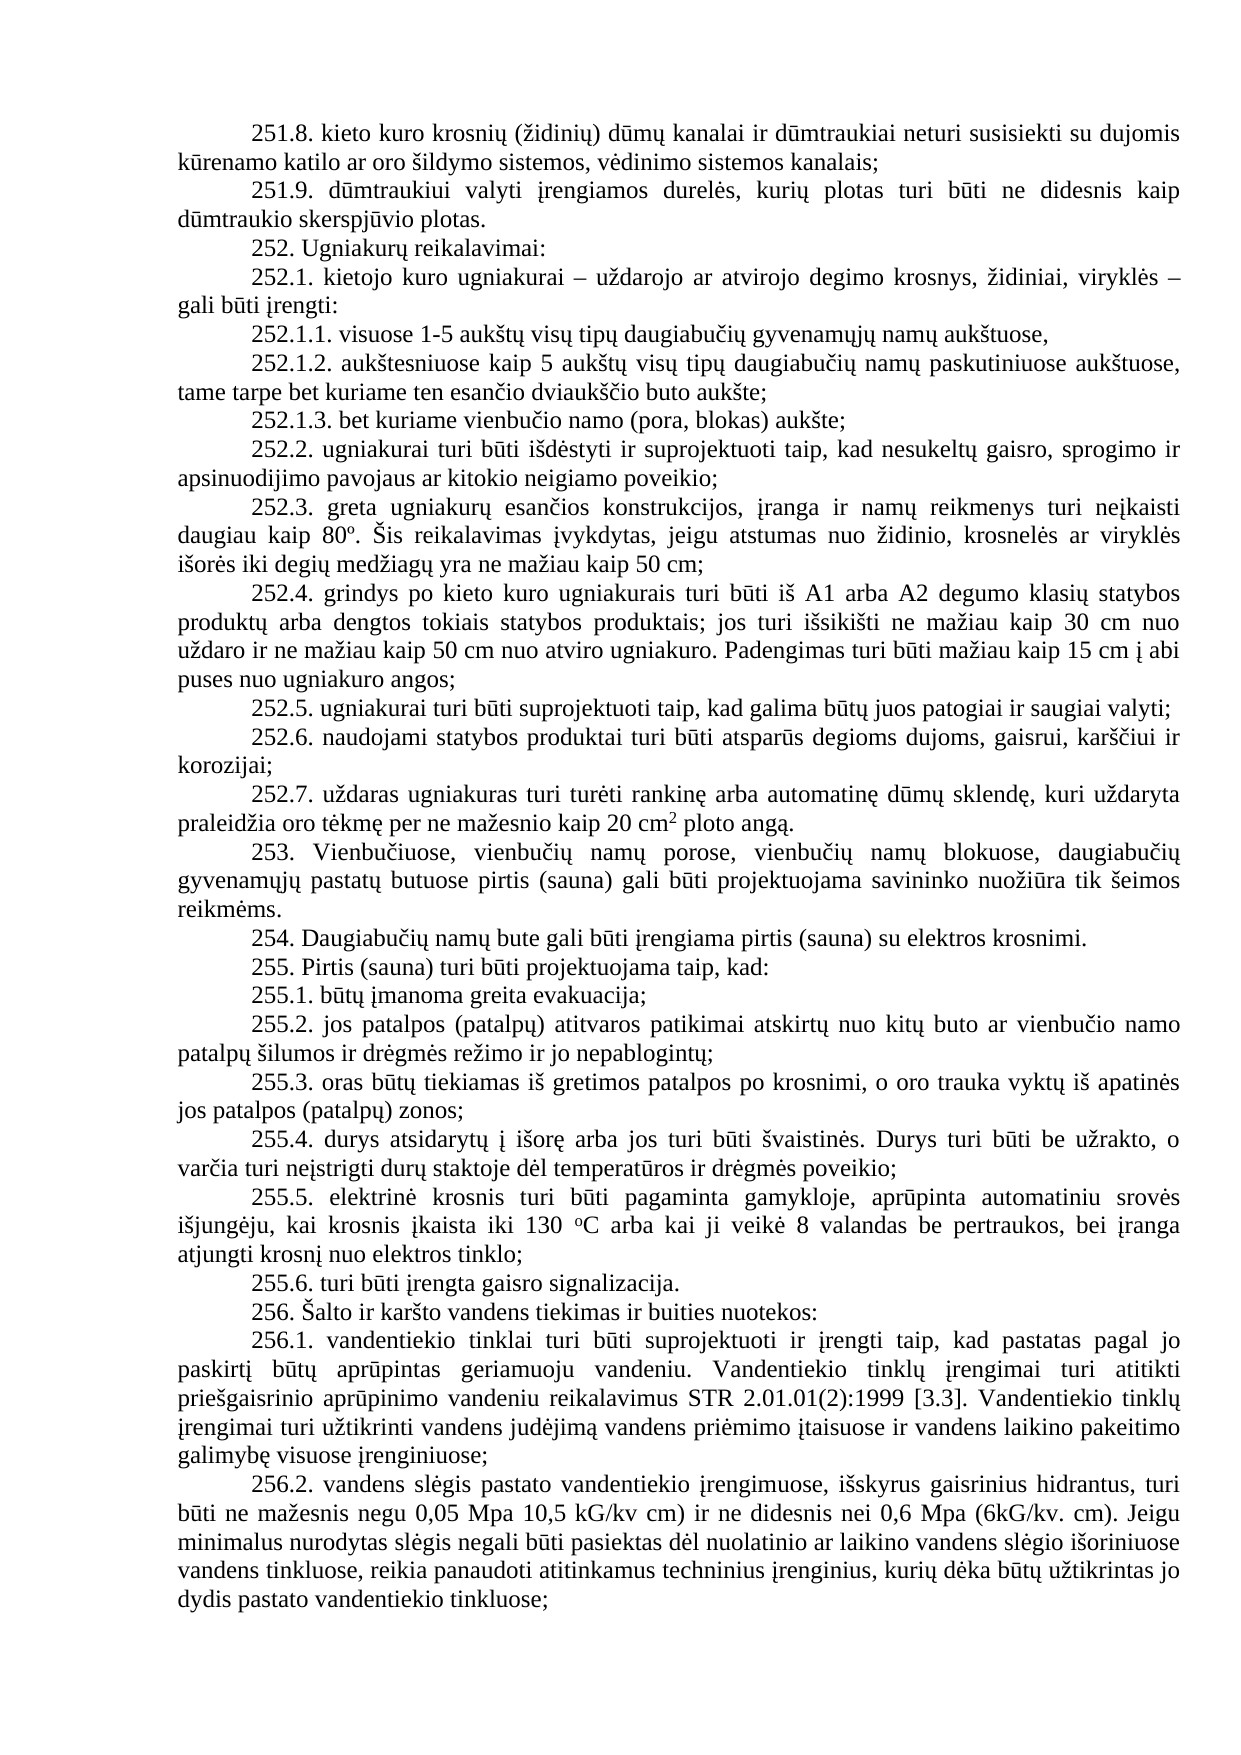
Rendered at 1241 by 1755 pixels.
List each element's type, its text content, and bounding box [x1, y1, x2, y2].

text 255.5. elektrinė krosnis turi būti pagaminta gamykloje, aprūpinta automatiniu srovės išjungėju, kai krosnis įkaista iki 130 oC arba kai ji veikė 8 valandas be pertraukos, bei įranga atjungti krosnį nuo elektros tinklo; [177, 1182, 1181, 1268]
text 252.2. ugniakurai turi būti išdėstyti ir suprojektuoti taip, kad nesukeltų gaisro, sprogimo ir apsinuodijimo pavojaus ar kitokio neigiamo poveikio; [177, 434, 1181, 492]
text 252.1.3. bet kuriame vienbučio namo (pora, blokas) aukšte; [177, 406, 1181, 434]
text 251.8. kieto kuro krosnių (židinių) dūmų kanalai ir dūmtraukiai neturi susisiekti su dujomis kūrenamo katilo ar oro šildymo sistemos, vėdinimo sistemos kanalais; [177, 118, 1181, 176]
text 251.9. dūmtraukiui valyti įrengiamos durelės, kurių plotas turi būti ne didesnis kaip dūmtraukio skerspjūvio plotas. [177, 176, 1181, 233]
text 256. Šalto ir karšto vandens tiekimas ir buities nuotekos: [177, 1297, 1181, 1326]
text 252.4. grindys po kieto kuro ugniakurais turi būti iš A1 arba A2 degumo klasių statybos produktų arba dengtos tokiais statybos produktais; jos turi išsikišti ne mažiau kaip 30 cm nuo uždaro ir ne mažiau kaip 50 cm nuo atviro ugniakuro. Padengimas turi būti mažiau kaip 15 cm į abi puses nuo ugniakuro angos; [177, 578, 1181, 693]
text 252.1. kietojo kuro ugniakurai – uždarojo ar atvirojo degimo krosnys, židiniai, viryklės – gali būti įrengti: [177, 262, 1181, 319]
text 255. Pirtis (sauna) turi būti projektuojama taip, kad: [177, 952, 1181, 981]
text 255.6. turi būti įrengta gaisro signalizacija. [177, 1268, 1181, 1297]
text 255.4. durys atsidarytų į išorę arba jos turi būti švaistinės. Durys turi būti be užrakto, o varčia turi neįstrigti durų staktoje dėl temperatūros ir drėgmės poveikio; [177, 1124, 1181, 1182]
text 252.5. ugniakurai turi būti suprojektuoti taip, kad galima būtų juos patogiai ir saugiai valyti; [177, 693, 1181, 722]
text 252.1.1. visuose 1-5 aukštų visų tipų daugiabučių gyvenamųjų namų aukštuose, [177, 319, 1181, 348]
text 252.1.2. aukštesniuose kaip 5 aukštų visų tipų daugiabučių namų paskutiniuose aukštuose, tame tarpe bet kuriame ten esančio dviaukščio buto aukšte; [177, 348, 1181, 406]
text 255.1. būtų įmanoma greita evakuacija; [177, 981, 1181, 1009]
text 255.2. jos patalpos (patalpų) atitvaros patikimai atskirtų nuo kitų buto ar vienbučio namo patalpų šilumos ir drėgmės režimo ir jo nepablogintų; [177, 1009, 1181, 1067]
text 255.3. oras būtų tiekiamas iš gretimos patalpos po krosnimi, o oro trauka vyktų iš apatinės jos patalpos (patalpų) zonos; [177, 1067, 1181, 1124]
text 252.3. greta ugniakurų esančios konstrukcijos, įranga ir namų reikmenys turi neįkaisti daugiau kaip 80º. Šis reikalavimas įvykdytas, jeigu atstumas nuo židinio, krosnelės ar viryklės išorės iki degių medžiagų yra ne mažiau kaip 50 cm; [177, 492, 1181, 578]
text 252. Ugniakurų reikalavimai: [177, 233, 1181, 262]
text 256.2. vandens slėgis pastato vandentiekio įrengimuose, išskyrus gaisrinius hidrantus, turi būti ne mažesnis negu 0,05 Mpa 10,5 kG/kv cm) ir ne didesnis nei 0,6 Mpa (6kG/kv. cm). Jeigu minimalus nurodytas slėgis negali būti pasiektas dėl nuolatinio ar laikino vandens slėgio išoriniuose vandens tinkluose, reikia panaudoti atitinkamus techninius įrenginius, kurių dėka būtų užtikrintas jo dydis pastato vandentiekio tinkluose; [177, 1469, 1181, 1613]
text 252.6. naudojami statybos produktai turi būti atsparūs degioms dujoms, gaisrui, karščiui ir korozijai; [177, 722, 1181, 779]
text 252.7. uždaras ugniakuras turi turėti rankinę arba automatinę dūmų sklendę, kuri uždaryta praleidžia oro tėkmę per ne mažesnio kaip 20 cm2 ploto angą. [177, 779, 1181, 837]
text 253. Vienbučiuose, vienbučių namų porose, vienbučių namų blokuose, daugiabučių gyvenamųjų pastatų butuose pirtis (sauna) gali būti projektuojama savininko nuožiūra tik šeimos reikmėms. [177, 837, 1181, 923]
text 256.1. vandentiekio tinklai turi būti suprojektuoti ir įrengti taip, kad pastatas pagal jo paskirtį būtų aprūpintas geriamuoju vandeniu. Vandentiekio tinklų įrengimai turi atitikti priešgaisrinio aprūpinimo vandeniu reikalavimus STR 2.01.01(2):1999 [3.3]. Vandentiekio tinklų įrengimai turi užtikrinti vandens judėjimą vandens priėmimo įtaisuose ir vandens laikino pakeitimo galimybę visuose įrenginiuose; [177, 1326, 1181, 1469]
text 254. Daugiabučių namų bute gali būti įrengiama pirtis (sauna) su elektros krosnimi. [177, 923, 1181, 952]
